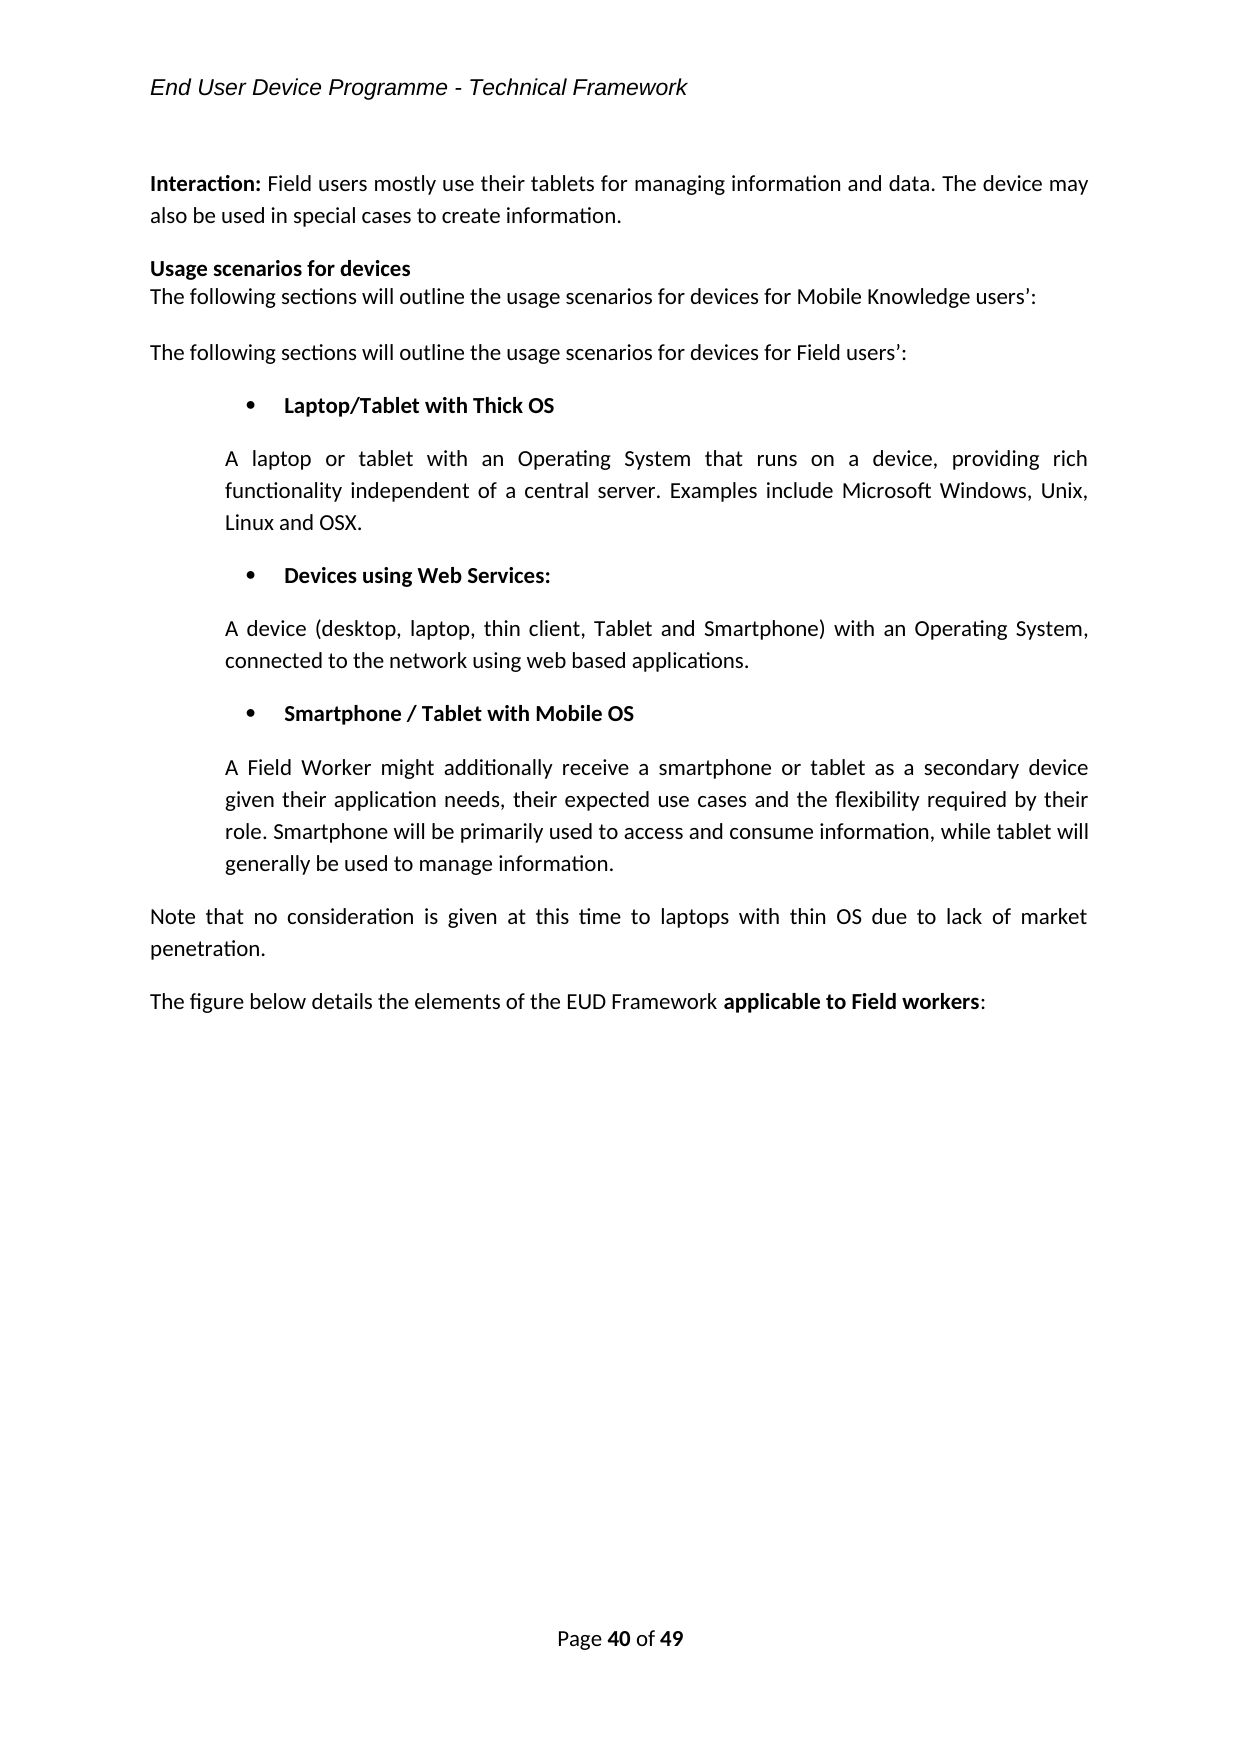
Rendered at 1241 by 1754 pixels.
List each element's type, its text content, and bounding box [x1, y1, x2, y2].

text The figure below details the elements of the EUD Framework applicable to Field workers: [150, 987, 1090, 1015]
list A Field Worker might additionally receive a smartphone or tablet as a secondary device given their application needs, their expected use cases and the flexibility required by their role. Smartphone will be primarily used to access and consume information, while tablet will generally be used to manage information. [225, 753, 1090, 877]
list Devices using Web Services: [247, 561, 1090, 589]
list Laptop/Tablet with Thick OS [247, 391, 1090, 419]
text The following sections will outline the usage scenarios for devices for Mobile Knowledge users’: [150, 282, 1090, 310]
list A device (desktop, laptop, thin client, Tablet and Smartphone) with an Operating System, connected to the network using web based applications. [225, 614, 1090, 674]
text The following sections will outline the usage scenarios for devices for Field users’: [150, 338, 1090, 366]
text Note that no consideration is given at this time to laptops with thin OS due to lack of market penetration. [150, 902, 1090, 962]
text Usage scenarios for devices [150, 254, 1090, 282]
text Interaction: Field users mostly use their tablets for managing information and data. The device may also be used in special cases to create information. [150, 169, 1090, 229]
list A laptop or tablet with an Operating System that runs on a device, providing rich functionality independent of a central server. Examples include Microsoft Windows, Unix, Linux and OSX. [225, 444, 1090, 536]
list Smartphone / Tablet with Mobile OS [247, 699, 1090, 728]
